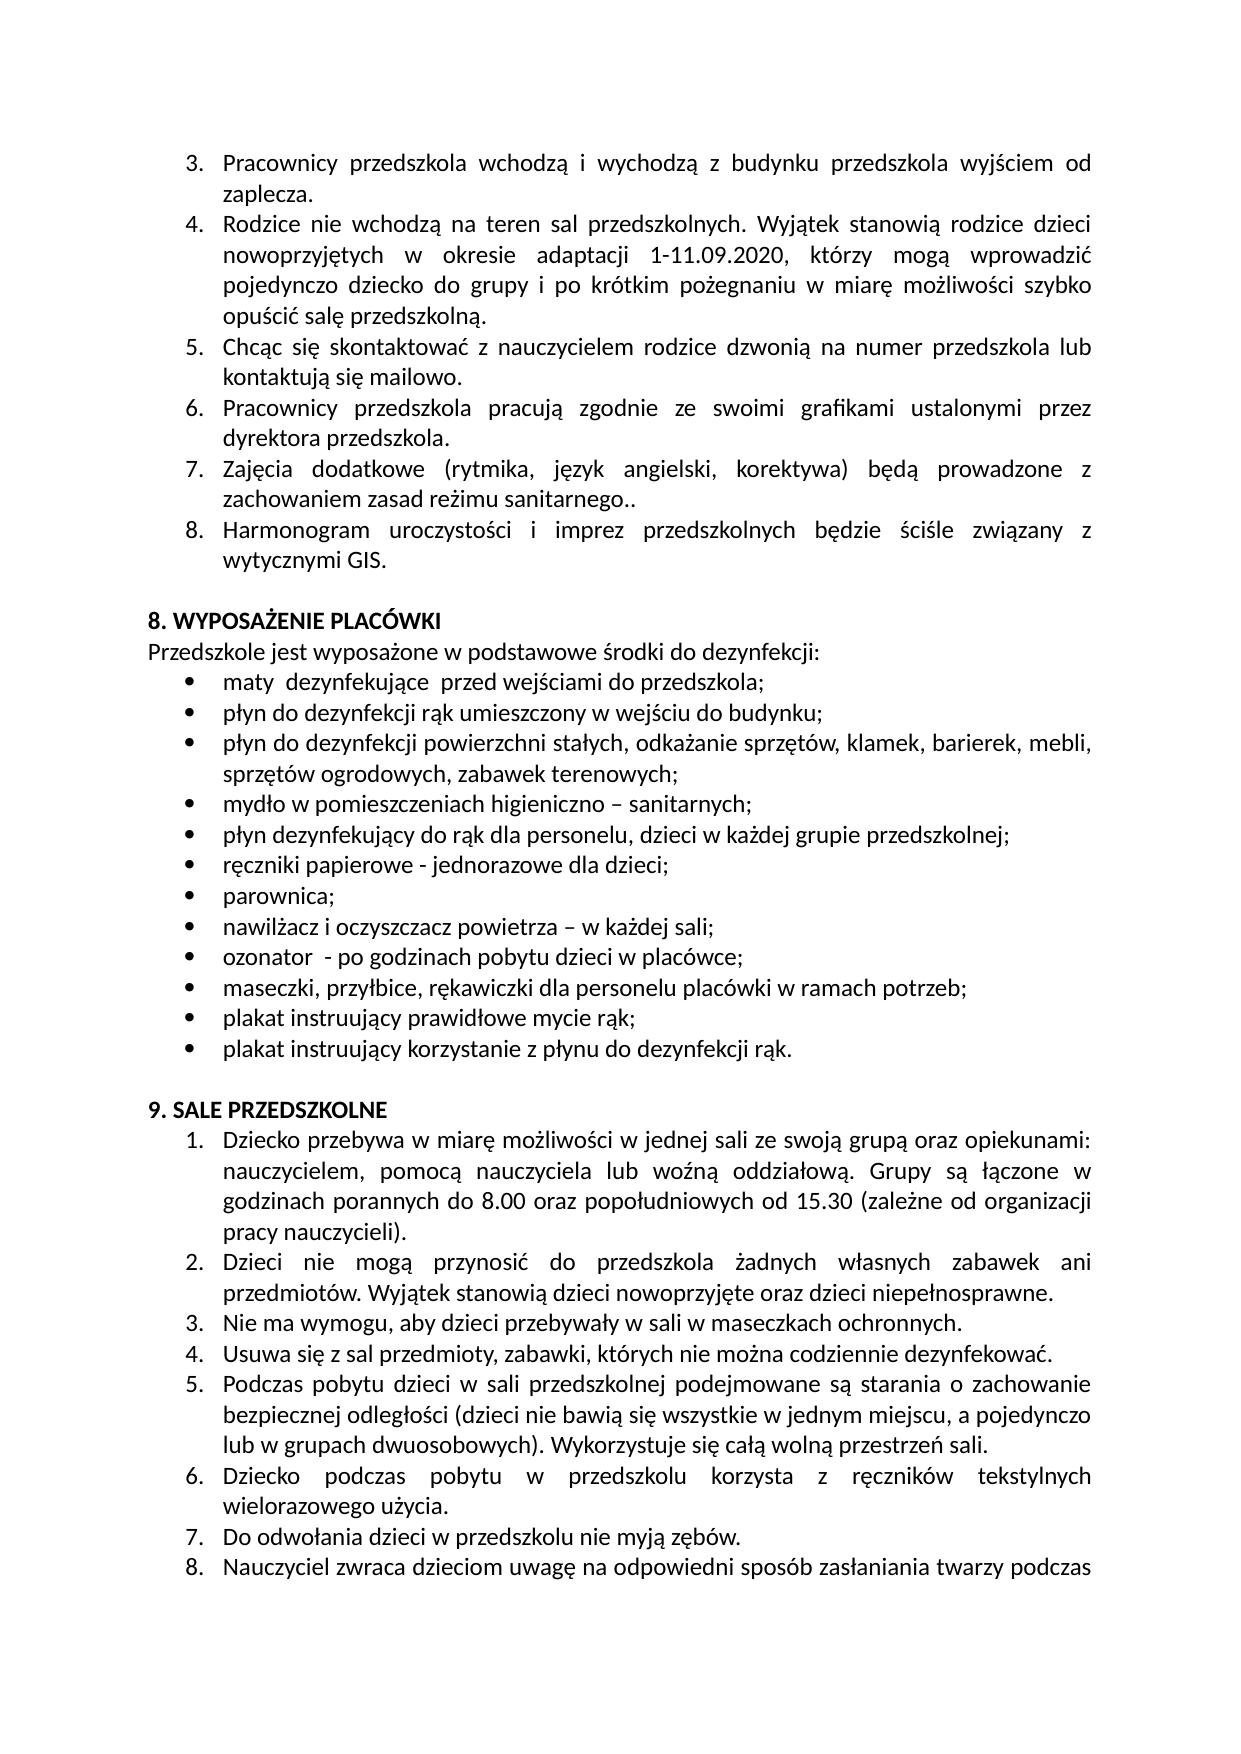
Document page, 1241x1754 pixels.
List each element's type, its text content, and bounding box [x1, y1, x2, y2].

list Chcąc się skontaktować z nauczycielem rodzice dzwonią na numer przedszkola lub kontaktują się mailowo. [185, 331, 1093, 392]
list Usuwa się z sal przedmioty, zabawki, których nie można codziennie dezynfekować. [185, 1338, 1093, 1368]
list nawilżacz i oczyszczacz powietrza – w każdej sali; [185, 911, 1093, 941]
list Nie ma wymogu, aby dzieci przebywały w sali w maseczkach ochronnych. [185, 1307, 1093, 1338]
list ręczniki papierowe - jednorazowe dla dzieci; [185, 849, 1093, 880]
list Dzieci nie mogą przynosić do przedszkola żadnych własnych zabawek ani przedmiotów. Wyjątek stanowią dzieci nowoprzyjęte oraz dzieci niepełnosprawne. [185, 1246, 1093, 1307]
list Zajęcia dodatkowe (rytmika, język angielski, korektywa) będą prowadzone z zachowaniem zasad reżimu sanitarnego.. [185, 453, 1093, 514]
text 9. SALE PRZEDSZKOLNE [148, 1094, 1093, 1124]
list płyn do dezynfekcji rąk umieszczony w wejściu do budynku; [185, 697, 1093, 727]
list płyn do dezynfekcji powierzchni stałych, odkażanie sprzętów, klamek, barierek, mebli, sprzętów ogrodowych, zabawek terenowych; [185, 727, 1093, 788]
list płyn dezynfekujący do rąk dla personelu, dzieci w każdej grupie przedszkolnej; [185, 819, 1093, 849]
list Harmonogram uroczystości i imprez przedszkolnych będzie ściśle związany z wytycznymi GIS. [185, 514, 1093, 575]
list Dziecko przebywa w miarę możliwości w jednej sali ze swoją grupą oraz opiekunami: nauczycielem, pomocą nauczyciela lub woźną oddziałową. Grupy są łączone w godzinach porannych do 8.00 oraz popołudniowych od 15.30 (zależne od organizacji pracy nauczycieli). [185, 1124, 1093, 1246]
list Do odwołania dzieci w przedszkolu nie myją zębów. [185, 1521, 1093, 1552]
list parownica; [185, 880, 1093, 911]
list plakat instruujący korzystanie z płynu do dezynfekcji rąk. [185, 1033, 1093, 1063]
list Rodzice nie wchodzą na teren sal przedszkolnych. Wyjątek stanowią rodzice dzieci nowoprzyjętych w okresie adaptacji 1-11.09.2020, którzy mogą wprowadzić pojedynczo dziecko do grupy i po krótkim pożegnaniu w miarę możliwości szybko opuścić salę przedszkolną. [185, 209, 1093, 331]
list ozonator - po godzinach pobytu dzieci w placówce; [185, 941, 1093, 972]
text Przedszkole jest wyposażone w podstawowe środki do dezynfekcji: [148, 636, 1093, 666]
list Dziecko podczas pobytu w przedszkolu korzysta z ręczników tekstylnych wielorazowego użycia. [185, 1460, 1093, 1521]
list Podczas pobytu dzieci w sali przedszkolnej podejmowane są starania o zachowanie bezpiecznej odległości (dzieci nie bawią się wszystkie w jednym miejscu, a pojedynczo lub w grupach dwuosobowych). Wykorzystuje się całą wolną przestrzeń sali. [185, 1368, 1093, 1460]
list Pracownicy przedszkola pracują zgodnie ze swoimi grafikami ustalonymi przez dyrektora przedszkola. [185, 392, 1093, 453]
list Pracownicy przedszkola wchodzą i wychodzą z budynku przedszkola wyjściem od zaplecza. [185, 148, 1093, 209]
list plakat instruujący prawidłowe mycie rąk; [185, 1002, 1093, 1033]
list maty dezynfekujące przed wejściami do przedszkola; [185, 666, 1093, 697]
list mydło w pomieszczeniach higieniczno – sanitarnych; [185, 788, 1093, 819]
list maseczki, przyłbice, rękawiczki dla personelu placówki w ramach potrzeb; [185, 972, 1093, 1002]
text 8. WYPOSAŻENIE PLACÓWKI [148, 605, 1093, 636]
list Nauczyciel zwraca dzieciom uwagę na odpowiedni sposób zasłaniania twarzy podczas [185, 1552, 1093, 1582]
